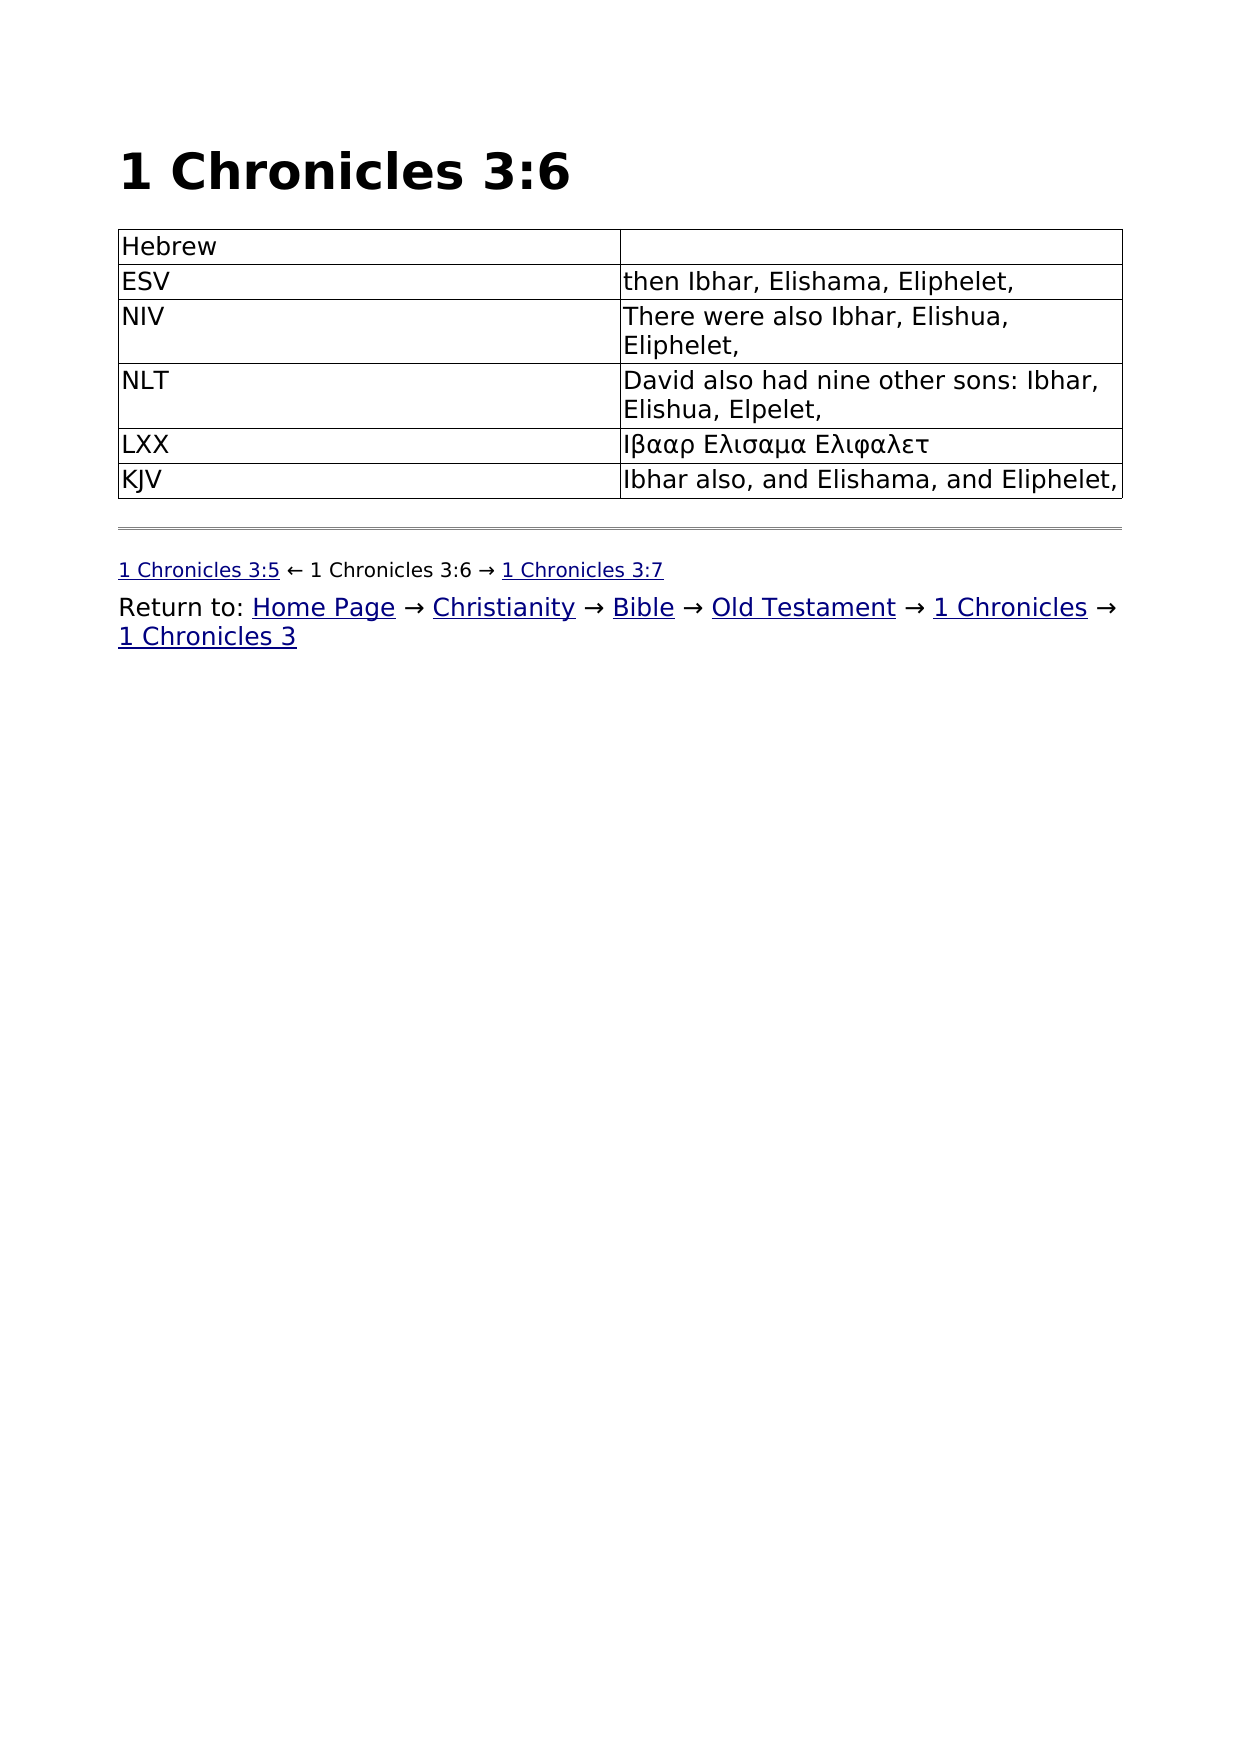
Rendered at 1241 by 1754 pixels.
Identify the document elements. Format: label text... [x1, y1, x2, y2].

text Return to: Home Page → Christianity → Bible → Old Testament → 1 Chronicles → 1 Chronicles 3 [118, 593, 1122, 651]
subtitle 1 Chronicles 3:6 [118, 143, 1122, 201]
table_cell NIV [119, 300, 620, 363]
table_cell Ibhar also, and Elishama, and Eliphelet, [621, 464, 1122, 498]
table_header Hebrew [119, 230, 620, 264]
table_cell NLT [119, 364, 620, 427]
table_cell Ιβααρ Ελισαμα Ελιφαλετ [621, 429, 1122, 462]
table_cell David also had nine other sons: Ibhar, Elishua, Elpelet, [621, 364, 1122, 427]
table_cell There were also Ibhar, Elishua, Eliphelet, [621, 300, 1122, 363]
table_cell then Ibhar, Elishama, Eliphelet, [621, 265, 1122, 299]
table_cell KJV [119, 464, 620, 498]
table_cell LXX [119, 429, 620, 462]
table_header [621, 230, 1122, 264]
table_cell ESV [119, 265, 620, 299]
text 1 Chronicles 3:5 ← 1 Chronicles 3:6 → 1 Chronicles 3:7 [118, 559, 1122, 593]
